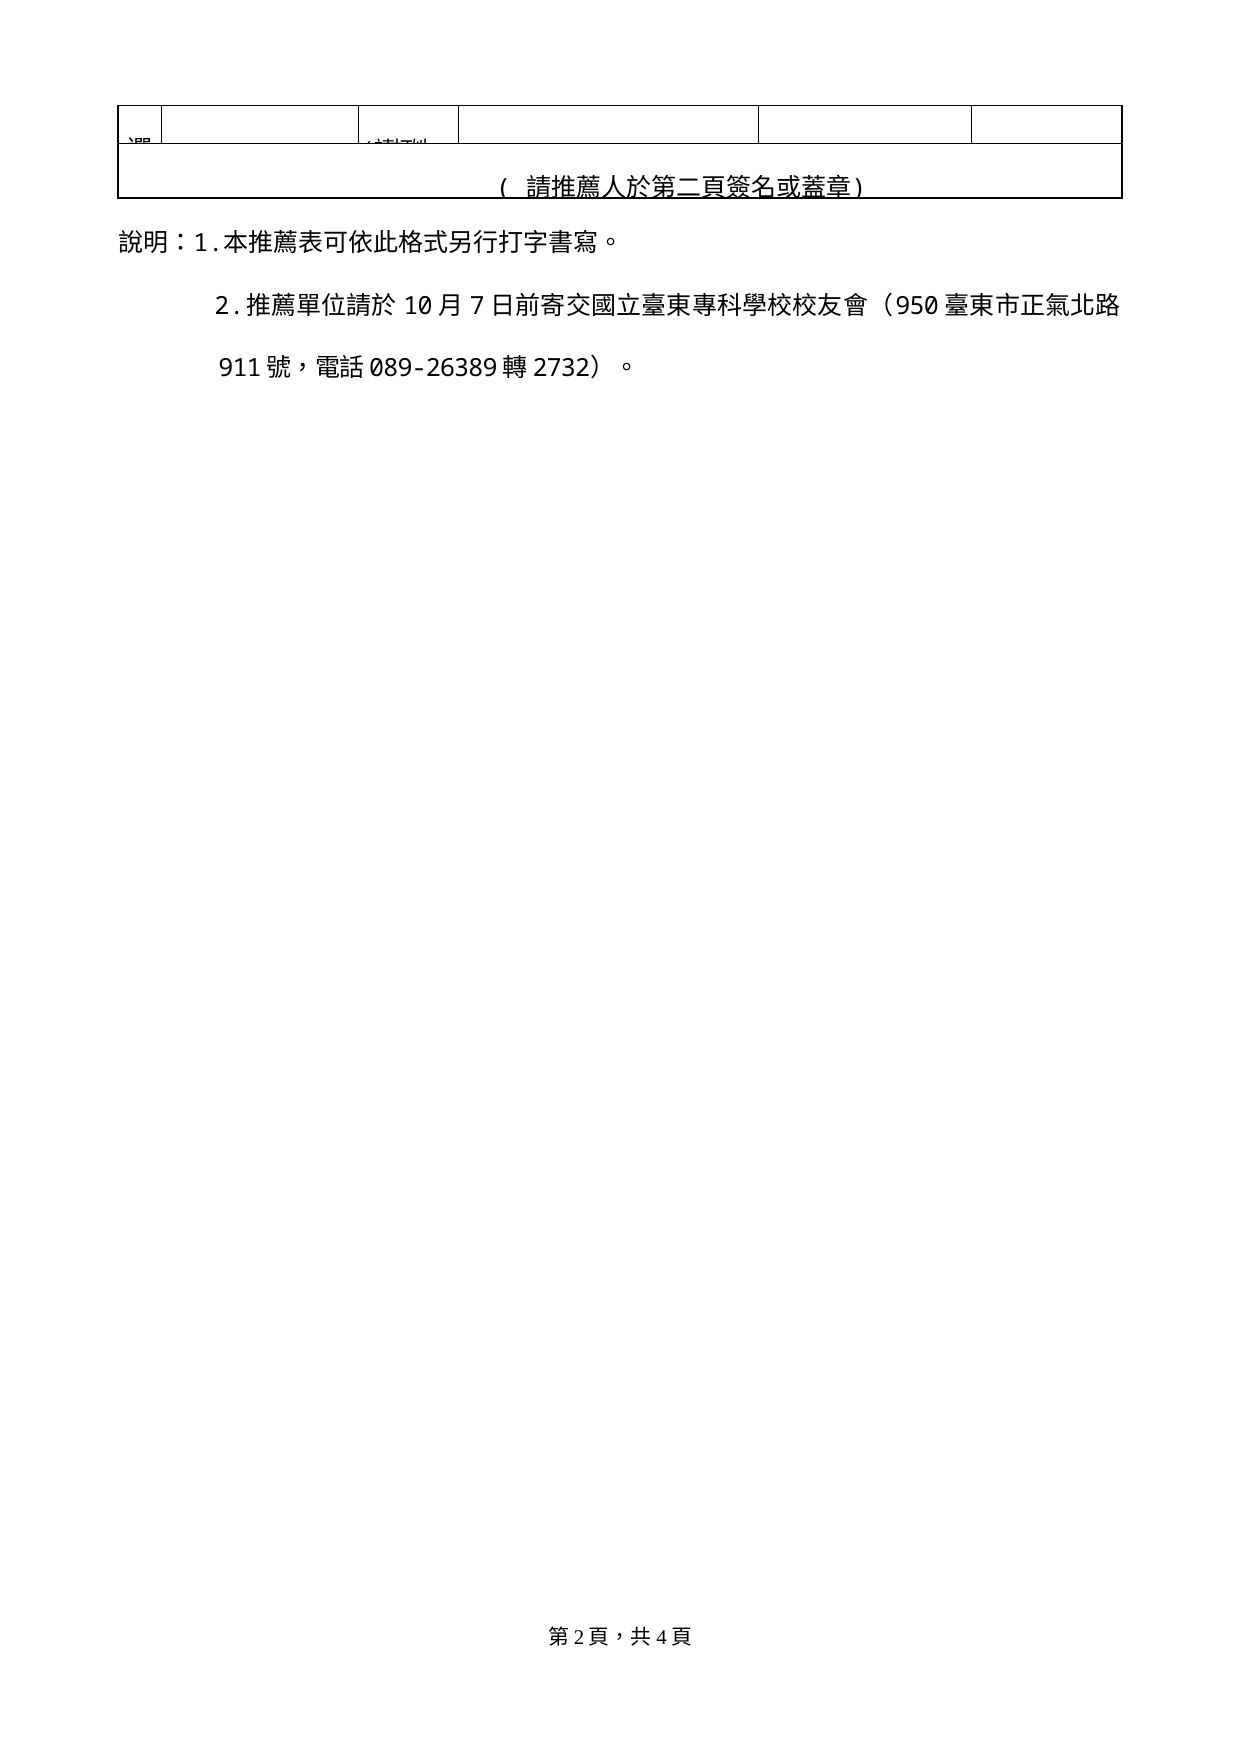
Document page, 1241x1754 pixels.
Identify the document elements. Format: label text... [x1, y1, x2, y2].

table_cell [759, 106, 971, 142]
table_cell [459, 106, 758, 142]
table_cell 推 薦 人／單 位︵請選一種 ︶ ︵請打字 ︶ [119, 106, 161, 142]
table_cell [162, 106, 358, 142]
text 2.推薦單位請於10月7日前寄交國立臺東專科學校校友會（950臺東市正氣北路911號，電話089-26389轉2732）。 [118, 262, 1122, 387]
table_cell ( 請推薦人於第二頁簽名或蓋章) [119, 144, 1121, 197]
text 說明：1.本推薦表可依此格式另行打字書寫。 [118, 199, 1122, 262]
table_cell (請打姓名) [359, 106, 458, 142]
table_cell [972, 106, 1121, 142]
